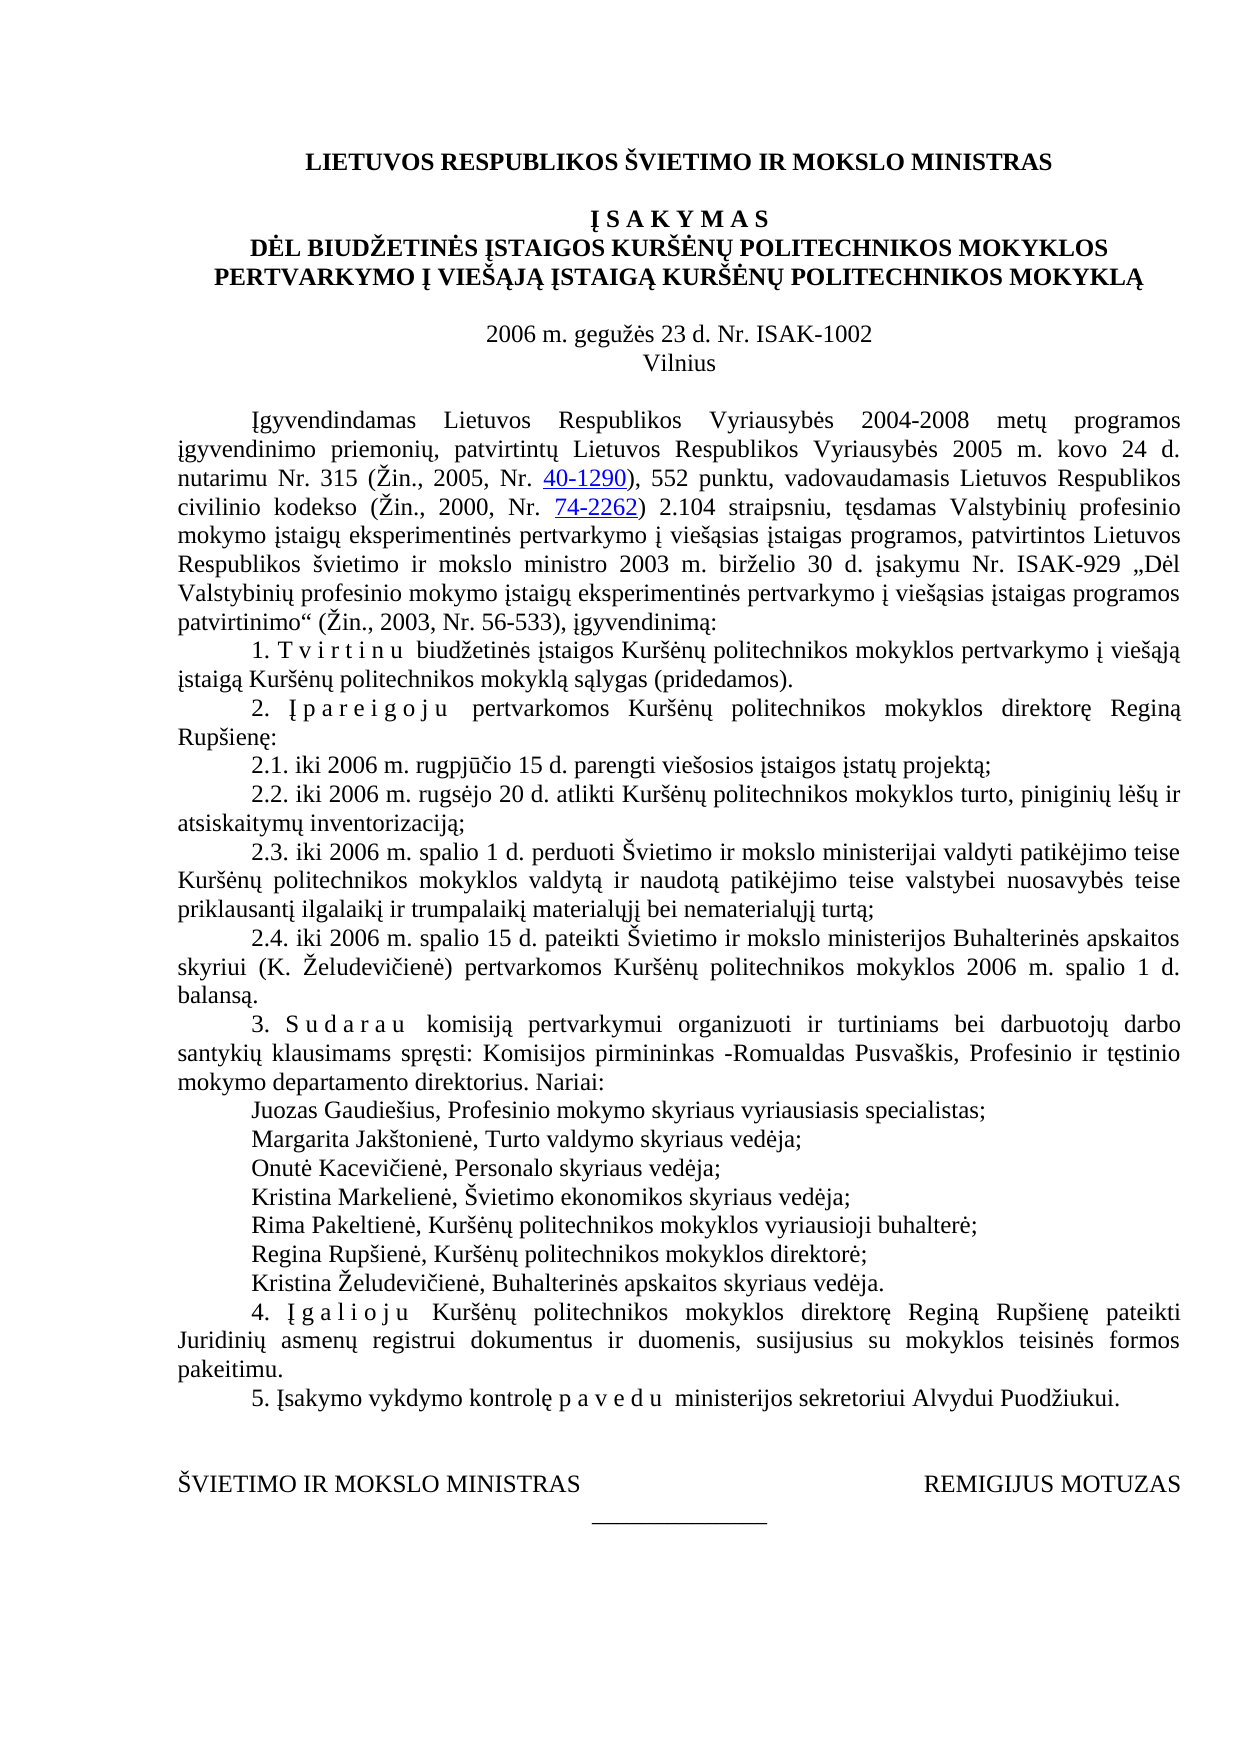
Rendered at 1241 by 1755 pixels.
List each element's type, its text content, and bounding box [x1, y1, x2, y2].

text 2.1. iki 2006 m. rugpjūčio 15 d. parengti viešosios įstaigos įstatų projektą; [177, 751, 1181, 779]
text Kristina Markelienė, Švietimo ekonomikos skyriaus vedėja; [177, 1182, 1181, 1211]
text Įgyvendindamas Lietuvos Respublikos Vyriausybės 2004-2008 metų programos įgyvendinimo priemonių, patvirtintų Lietuvos Respublikos Vyriausybės 2005 m. kovo 24 d. nutarimu Nr. 315 (Žin., 2005, Nr. 40-1290), 552 punktu, vadovaudamasis Lietuvos Respublikos civilinio kodekso (Žin., 2000, Nr. 74-2262) 2.104 straipsniu, tęsdamas Valstybinių profesinio mokymo įstaigų eksperimentinės pertvarkymo į viešąsias įstaigas programos, patvirtintos Lietuvos Respublikos švietimo ir mokslo ministro 2003 m. birželio 30 d. įsakymu Nr. ISAK-929 „Dėl Valstybinių profesinio mokymo įstaigų eksperimentinės pertvarkymo į viešąsias įstaigas programos patvirtinimo“ (Žin., 2003, Nr. 56-533), įgyvendinimą: [177, 406, 1181, 636]
text ŠVIETIMO IR MOKSLO MINISTRAS REMIGIJUS MOTUZAS [177, 1469, 1181, 1498]
text DĖL BIUDŽETINĖS ĮSTAIGOS KURŠĖNŲ POLITECHNIKOS MOKYKLOS PERTVARKYMO Į VIEŠĄJĄ ĮSTAIGĄ KURŠĖNŲ POLITECHNIKOS MOKYKLĄ [177, 233, 1181, 291]
text 2006 m. gegužės 23 d. Nr. ISAK-1002 [177, 319, 1181, 348]
text Į S A K Y M A S [177, 204, 1181, 233]
text LIETUVOS RESPUBLIKOS ŠVIETIMO IR MOKSLO MINISTRAS [177, 147, 1181, 176]
text 2.2. iki 2006 m. rugsėjo 20 d. atlikti Kuršėnų politechnikos mokyklos turto, piniginių lėšų ir atsiskaitymų inventorizaciją; [177, 779, 1181, 837]
text Juozas Gaudiešius, Profesinio mokymo skyriaus vyriausiasis specialistas; [177, 1096, 1181, 1124]
text 1. Tvirtinu biudžetinės įstaigos Kuršėnų politechnikos mokyklos pertvarkymo į viešąją įstaigą Kuršėnų politechnikos mokyklą sąlygas (pridedamos). [177, 636, 1181, 693]
text 2.3. iki 2006 m. spalio 1 d. perduoti Švietimo ir mokslo ministerijai valdyti patikėjimo teise Kuršėnų politechnikos mokyklos valdytą ir naudotą patikėjimo teise valstybei nuosavybės teise priklausantį ilgalaikį ir trumpalaikį materialųjį bei nematerialųjį turtą; [177, 837, 1181, 923]
text 2.4. iki 2006 m. spalio 15 d. pateikti Švietimo ir mokslo ministerijos Buhalterinės apskaitos skyriui (K. Želudevičienė) pertvarkomos Kuršėnų politechnikos mokyklos 2006 m. spalio 1 d. balansą. [177, 923, 1181, 1009]
text Margarita Jakštonienė, Turto valdymo skyriaus vedėja; [177, 1124, 1181, 1153]
text Vilnius [177, 348, 1181, 377]
text Rima Pakeltienė, Kuršėnų politechnikos mokyklos vyriausioji buhalterė; [177, 1211, 1181, 1239]
text 4. Įgalioju Kuršėnų politechnikos mokyklos direktorę Reginą Rupšienę pateikti Juridinių asmenų registrui dokumentus ir duomenis, susijusius su mokyklos teisinės formos pakeitimu. [177, 1297, 1181, 1383]
text Regina Rupšienė, Kuršėnų politechnikos mokyklos direktorė; [177, 1239, 1181, 1268]
text 3. Sudarau komisiją pertvarkymui organizuoti ir turtiniams bei darbuotojų darbo santykių klausimams spręsti: Komisijos pirmininkas -Romualdas Pusvaškis, Profesinio ir tęstinio mokymo departamento direktorius. Nariai: [177, 1009, 1181, 1096]
text Onutė Kacevičienė, Personalo skyriaus vedėja; [177, 1153, 1181, 1182]
text ______________ [177, 1498, 1181, 1527]
text 5. Įsakymo vykdymo kontrolę pavedu ministerijos sekretoriui Alvydui Puodžiukui. [177, 1383, 1181, 1412]
text Kristina Želudevičienė, Buhalterinės apskaitos skyriaus vedėja. [177, 1268, 1181, 1297]
text 2. Įpareigoju pertvarkomos Kuršėnų politechnikos mokyklos direktorę Reginą Rupšienę: [177, 693, 1181, 751]
